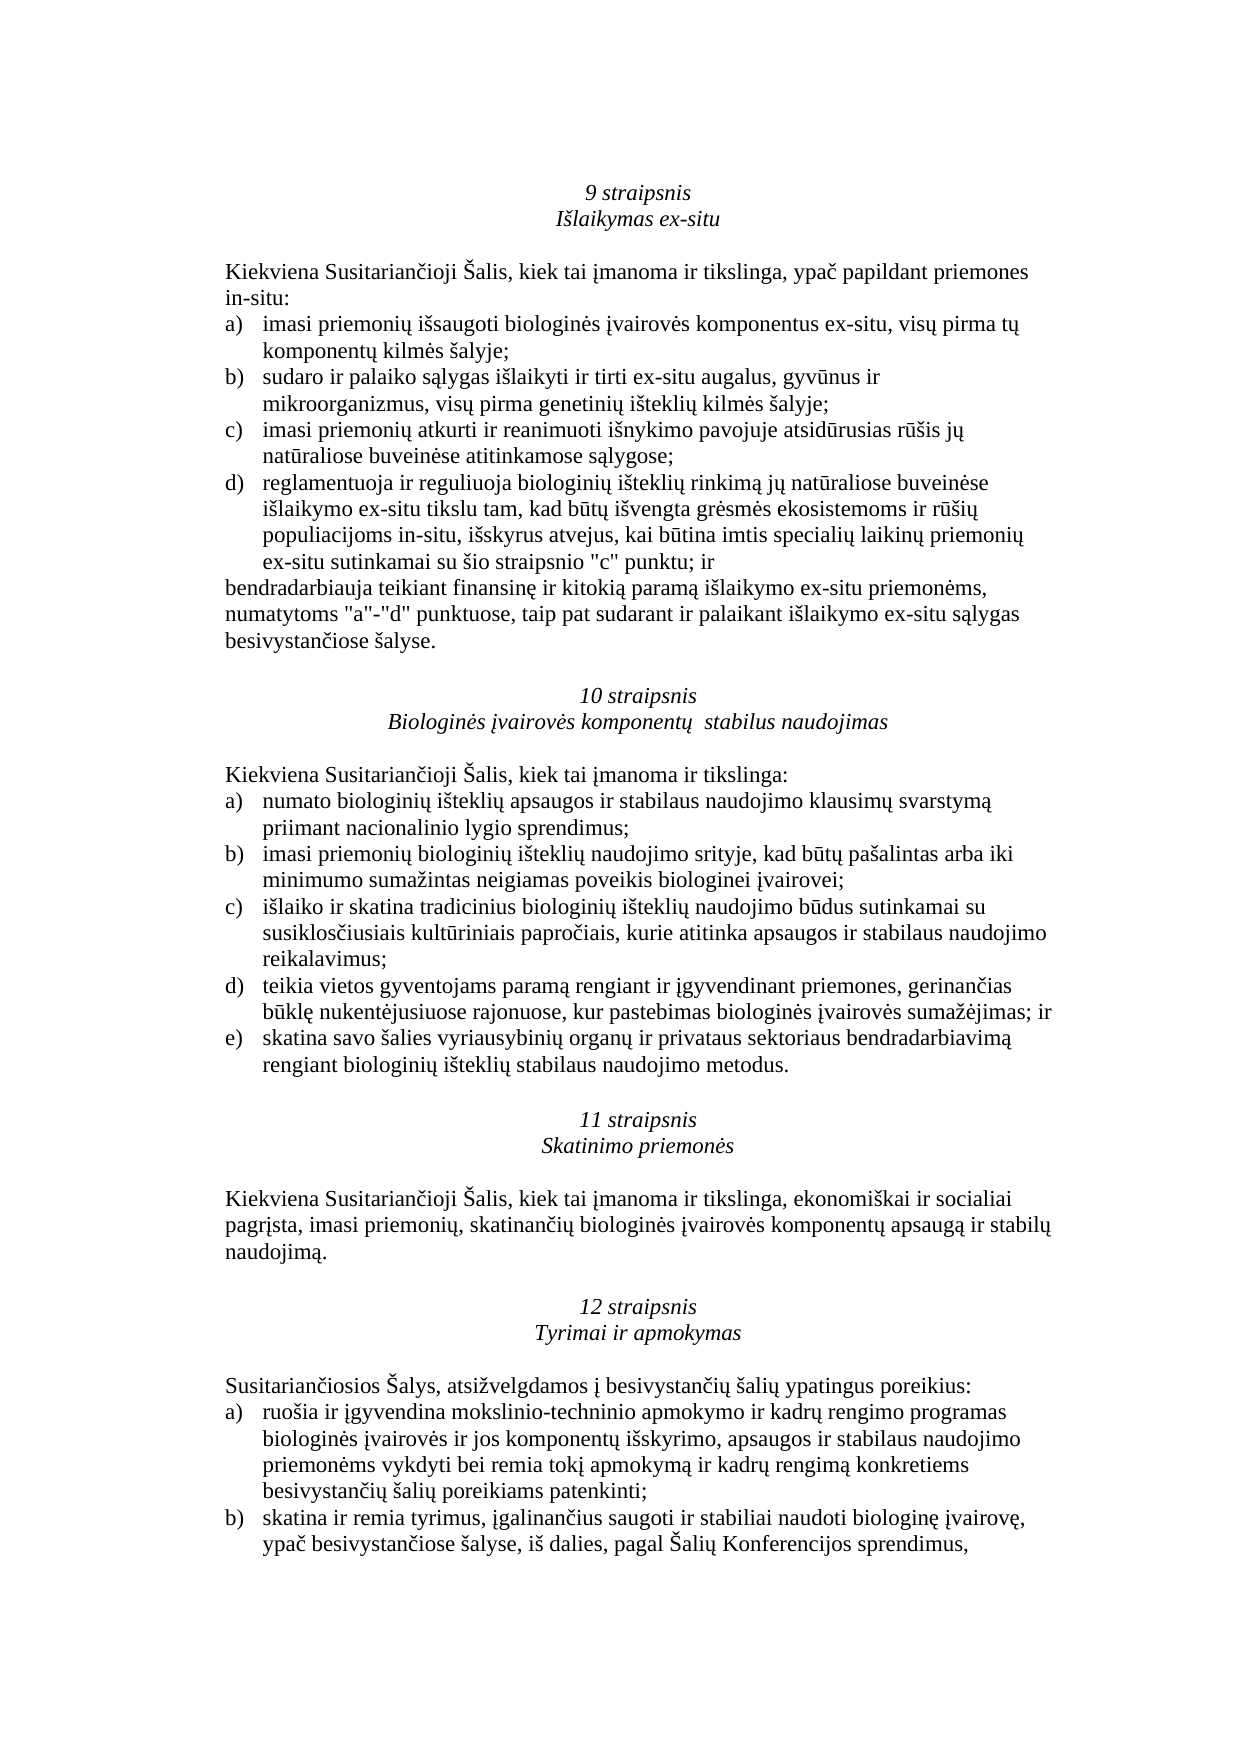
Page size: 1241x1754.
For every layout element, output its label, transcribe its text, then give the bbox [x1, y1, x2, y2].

text Išlaikymas ex-situ [225, 205, 1053, 231]
text Kiekviena Susitariančioji Šalis, kiek tai įmanoma ir tikslinga, ypač papildant priemones in-situ: [225, 258, 1053, 311]
text a) ruošia ir įgyvendina mokslinio-techninio apmokymo ir kadrų rengimo programas biologinės įvairovės ir jos komponentų išskyrimo, apsaugos ir stabilaus naudojimo priemonėms vykdyti bei remia tokį apmokymą ir kadrų rengimą konkretiems besivystančių šalių poreikiams patenkinti; [225, 1398, 1053, 1504]
text Kiekviena Susitariančioji Šalis, kiek tai įmanoma ir tikslinga, ekonomiškai ir socialiai pagrįsta, imasi priemonių, skatinančių biologinės įvairovės komponentų apsaugą ir stabilų naudojimą. [225, 1185, 1053, 1264]
text 12 straipsnis [225, 1293, 1053, 1319]
text b) skatina ir remia tyrimus, įgalinančius saugoti ir stabiliai naudoti biologinę įvairovę, ypač besivystančiose šalyse, iš dalies, pagal Šalių Konferencijos sprendimus, [225, 1504, 1053, 1556]
text bendradarbiauja teikiant finansinę ir kitokią paramą išlaikymo ex-situ priemonėms, numatytoms "a"-"d" punktuose, taip pat sudarant ir palaikant išlaikymo ex-situ sąlygas besivystančiose šalyse. [225, 574, 1053, 653]
text Susitariančiosios Šalys, atsižvelgdamos į besivystančių šalių ypatingus poreikius: [225, 1372, 1053, 1398]
text e) skatina savo šalies vyriausybinių organų ir privataus sektoriaus bendradarbiavimą rengiant biologinių išteklių stabilaus naudojimo metodus. [225, 1024, 1053, 1077]
text c) imasi priemonių atkurti ir reanimuoti išnykimo pavojuje atsidūrusias rūšis jų natūraliose buveinėse atitinkamose sąlygose; [225, 416, 1053, 469]
text 9 straipsnis [225, 179, 1053, 205]
text c) išlaiko ir skatina tradicinius biologinių išteklių naudojimo būdus sutinkamai su susiklosčiusiais kultūriniais papročiais, kurie atitinka apsaugos ir stabilaus naudojimo reikalavimus; [225, 893, 1053, 972]
text Kiekviena Susitariančioji Šalis, kiek tai įmanoma ir tikslinga: [225, 761, 1053, 787]
text d) teikia vietos gyventojams paramą rengiant ir įgyvendinant priemones, gerinančias būklę nukentėjusiuose rajonuose, kur pastebimas biologinės įvairovės sumažėjimas; ir [225, 972, 1053, 1024]
text 10 straipsnis [225, 682, 1053, 708]
text d) reglamentuoja ir reguliuoja biologinių išteklių rinkimą jų natūraliose buveinėse išlaikymo ex-situ tikslu tam, kad būtų išvengta grėsmės ekosistemoms ir rūšių populiacijoms in-situ, išskyrus atvejus, kai būtina imtis specialių laikinų priemonių ex-situ sutinkamai su šio straipsnio "c" punktu; ir [225, 469, 1053, 574]
text Biologinės įvairovės komponentų stabilus naudojimas [225, 708, 1053, 734]
text b) sudaro ir palaiko sąlygas išlaikyti ir tirti ex-situ augalus, gyvūnus ir mikroorganizmus, visų pirma genetinių išteklių kilmės šalyje; [225, 363, 1053, 416]
text b) imasi priemonių biologinių išteklių naudojimo srityje, kad būtų pašalintas arba iki minimumo sumažintas neigiamas poveikis biologinei įvairovei; [225, 840, 1053, 893]
text a) numato biologinių išteklių apsaugos ir stabilaus naudojimo klausimų svarstymą priimant nacionalinio lygio sprendimus; [225, 787, 1053, 840]
text 11 straipsnis [225, 1106, 1053, 1132]
text Tyrimai ir apmokymas [225, 1319, 1053, 1346]
text Skatinimo priemonės [225, 1132, 1053, 1159]
text a) imasi priemonių išsaugoti biologinės įvairovės komponentus ex-situ, visų pirma tų komponentų kilmės šalyje; [225, 311, 1053, 363]
